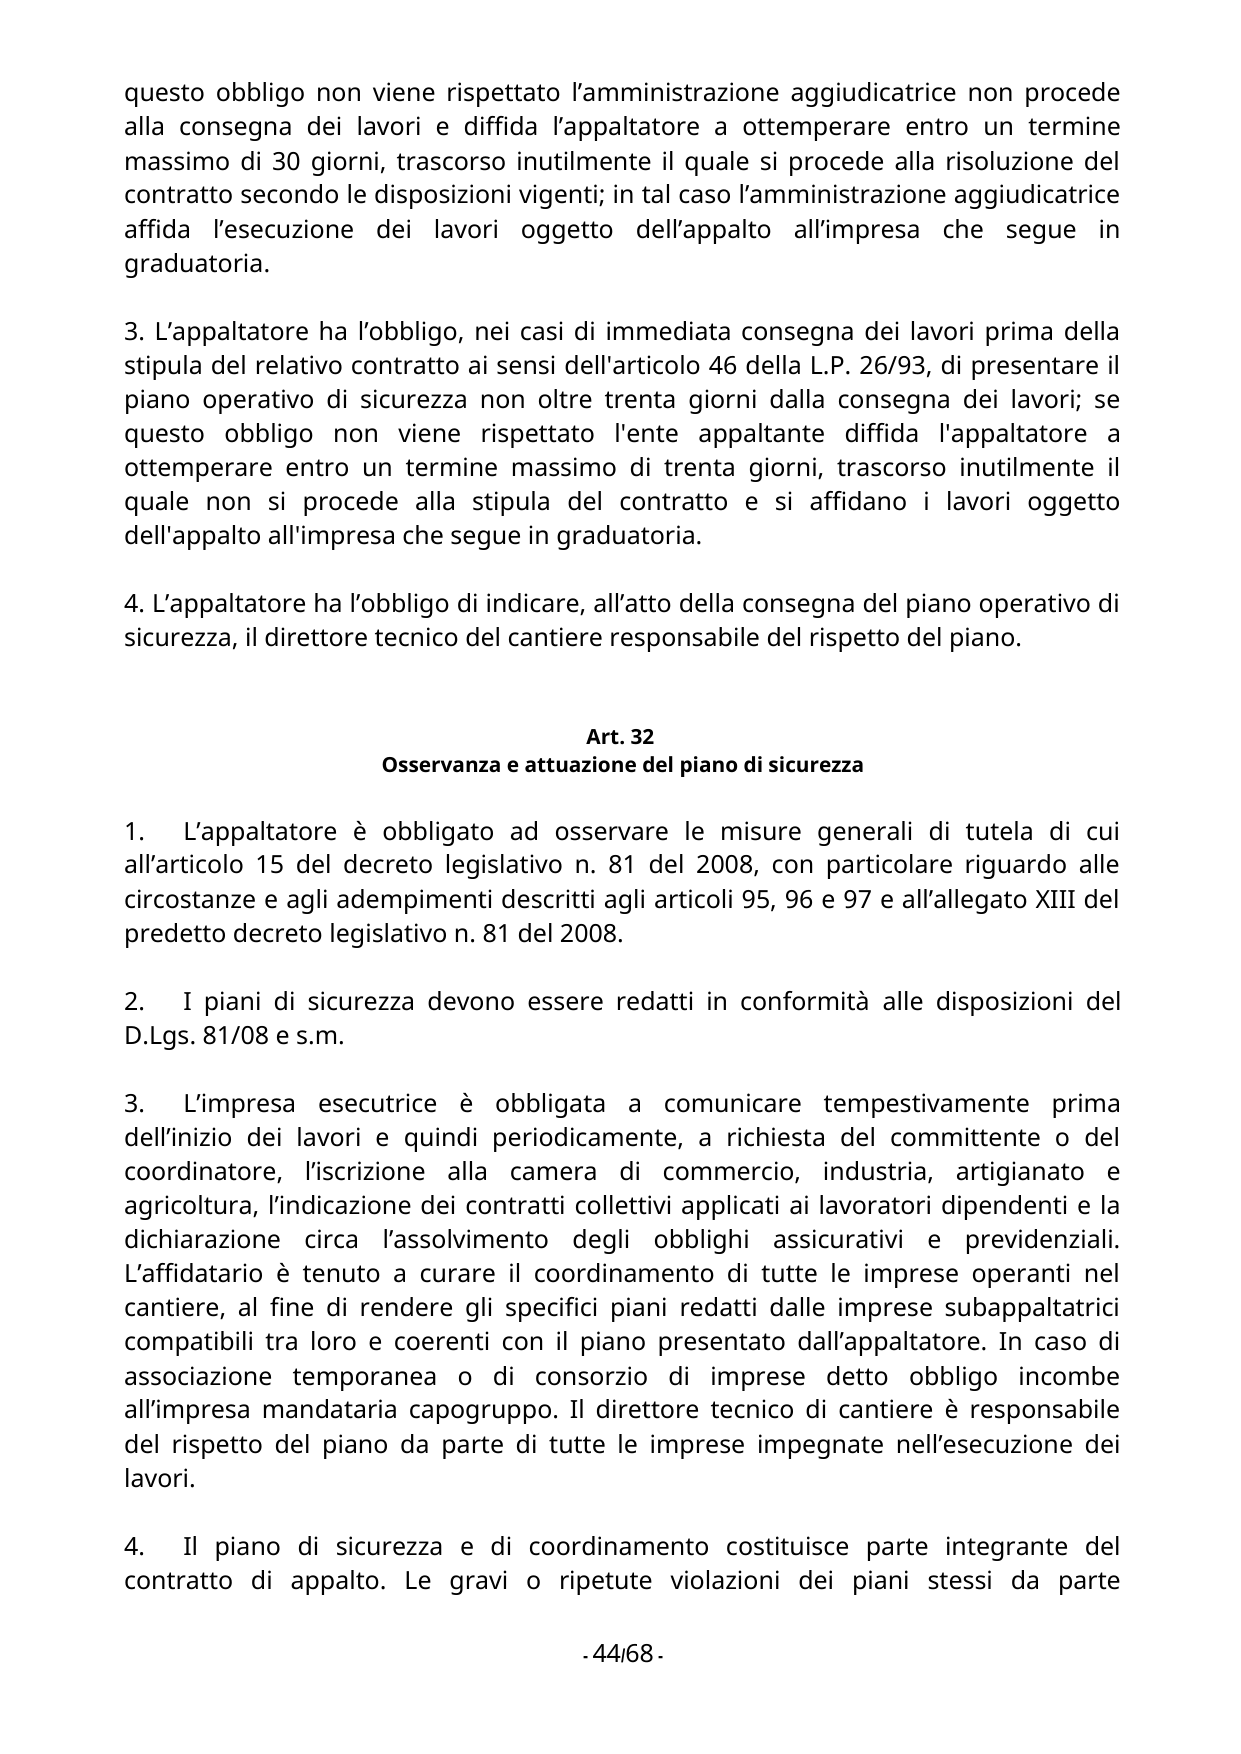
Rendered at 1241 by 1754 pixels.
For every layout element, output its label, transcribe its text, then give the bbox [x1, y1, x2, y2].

text 1. L’appaltatore è obbligato ad osservare le misure generali di tutela di cui all’articolo 15 del decreto legislativo n. 81 del 2008, con particolare riguardo alle circostanze e agli adempimenti descritti agli articoli 95, 96 e 97 e all’allegato XIII del predetto decreto legislativo n. 81 del 2008. [124, 813, 1122, 949]
text questo obbligo non viene rispettato l’amministrazione aggiudicatrice non procede alla consegna dei lavori e diffida l’appaltatore a ottemperare entro un termine massimo di 30 giorni, trascorso inutilmente il quale si procede alla risoluzione del contratto secondo le disposizioni vigenti; in tal caso l’amministrazione aggiudicatrice affida l’esecuzione dei lavori oggetto dell’appalto all’impresa che segue in graduatoria. [124, 75, 1122, 279]
text 4. L’appaltatore ha l’obbligo di indicare, all’atto della consegna del piano operativo di sicurezza, il direttore tecnico del cantiere responsabile del rispetto del piano. [124, 586, 1122, 654]
text 4. Il piano di sicurezza e di coordinamento costituisce parte integrante del contratto di appalto. Le gravi o ripetute violazioni dei piani stessi da parte [124, 1528, 1122, 1597]
subtitle Art. 32 Osservanza e attuazione del piano di sicurezza [124, 722, 1122, 779]
text 2. I piani di sicurezza devono essere redatti in conformità alle disposizioni del D.Lgs. 81/08 e s.m. [124, 983, 1122, 1052]
text 3. L’appaltatore ha l’obbligo, nei casi di immediata consegna dei lavori prima della stipula del relativo contratto ai sensi dell'articolo 46 della L.P. 26/93, di presentare il piano operativo di sicurezza non oltre trenta giorni dalla consegna dei lavori; se questo obbligo non viene rispettato l'ente appaltante diffida l'appaltatore a ottemperare entro un termine massimo di trenta giorni, trascorso inutilmente il quale non si procede alla stipula del contratto e si affidano i lavori oggetto dell'appalto all'impresa che segue in graduatoria. [124, 313, 1122, 552]
text 3. L’impresa esecutrice è obbligata a comunicare tempestivamente prima dell’inizio dei lavori e quindi periodicamente, a richiesta del committente o del coordinatore, l’iscrizione alla camera di commercio, industria, artigianato e agricoltura, l’indicazione dei contratti collettivi applicati ai lavoratori dipendenti e la dichiarazione circa l’assolvimento degli obblighi assicurativi e previdenziali. L’affidatario è tenuto a curare il coordinamento di tutte le imprese operanti nel cantiere, al fine di rendere gli specifici piani redatti dalle imprese subappaltatrici compatibili tra loro e coerenti con il piano presentato dall’appaltatore. In caso di associazione temporanea o di consorzio di imprese detto obbligo incombe all’impresa mandataria capogruppo. Il direttore tecnico di cantiere è responsabile del rispetto del piano da parte di tutte le imprese impegnate nell’esecuzione dei lavori. [124, 1086, 1122, 1494]
